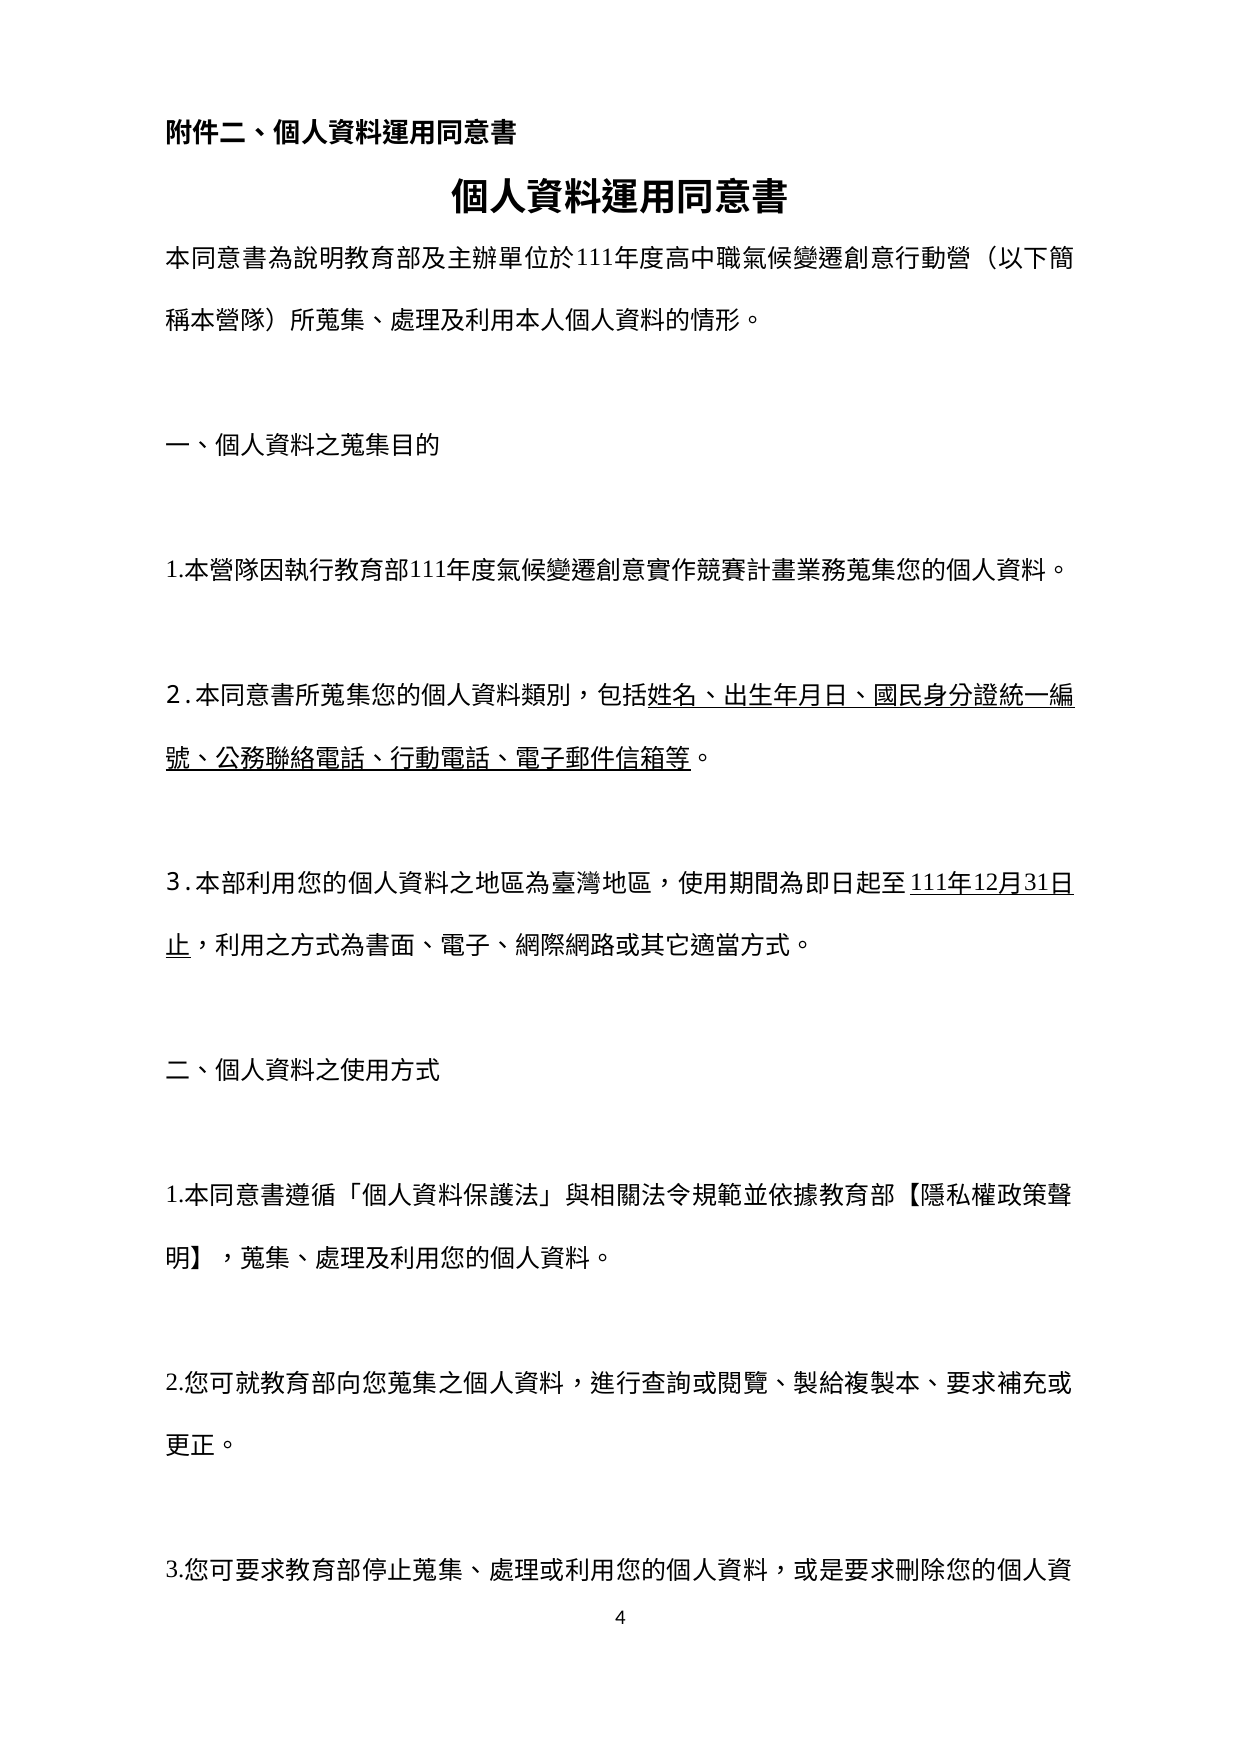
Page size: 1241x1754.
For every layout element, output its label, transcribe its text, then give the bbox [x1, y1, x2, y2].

list 您可要求教育部停止蒐集、處理或利用您的個人資料，或是要求刪除您的個人資 [165, 1527, 1075, 1589]
list 本部利用您的個人資料之地區為臺灣地區，使用期間為即日起至111年12月31日止，利用之方式為書面、電子、網際網路或其它適當方式。 [165, 839, 1075, 964]
list 本同意書遵循「個人資料保護法」與相關法令規範並依據教育部【隱私權政策聲明】，蒐集、處理及利用您的個人資料。 [165, 1152, 1075, 1277]
text 一、個人資料之蒐集目的 [165, 402, 1075, 464]
text 個人資料運用同意書 [165, 152, 1075, 214]
list 本同意書所蒐集您的個人資料類別，包括姓名、出生年月日、國民身分證統一編號、公務聯絡電話、行動電話、電子郵件信箱等。 [165, 652, 1075, 777]
subtitle 附件二、個人資料運用同意書 [165, 89, 1075, 152]
list 您可就教育部向您蒐集之個人資料，進行查詢或閱覽、製給複製本、要求補充或更正。 [165, 1339, 1075, 1464]
list 本營隊因執行教育部111年度氣候變遷創意實作競賽計畫業務蒐集您的個人資料。 [165, 527, 1075, 589]
text 二、個人資料之使用方式 [165, 1027, 1075, 1089]
text 本同意書為說明教育部及主辦單位於111年度高中職氣候變遷創意行動營（以下簡稱本營隊）所蒐集、處理及利用本人個人資料的情形。 [165, 214, 1075, 339]
